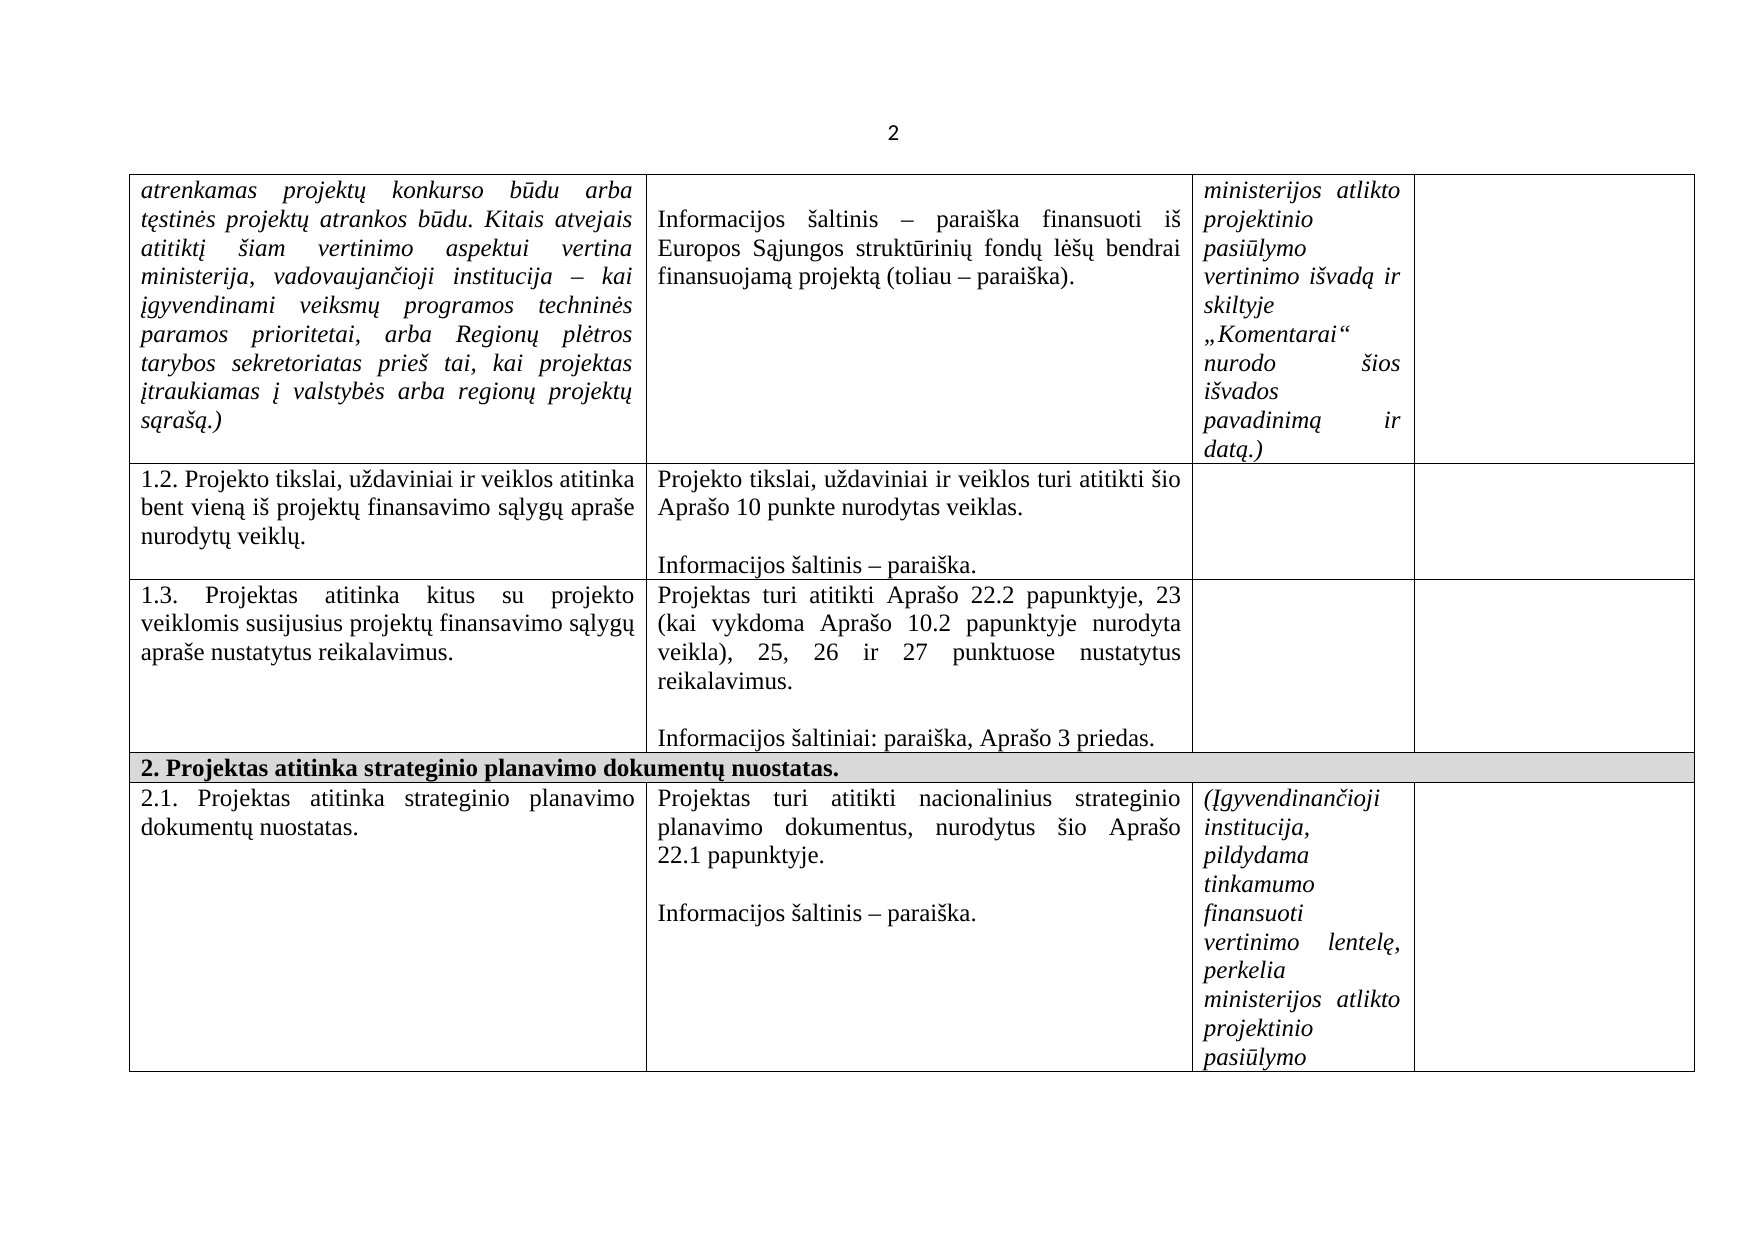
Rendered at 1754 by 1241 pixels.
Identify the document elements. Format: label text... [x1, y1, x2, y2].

table_cell Projektas turi atitikti Aprašo 22.2 papunktyje, 23 (kai vykdoma Aprašo 10.2 papunktyje nurodyta veikla), 25, 26 ir 27 punktuose nustatytus reikalavimus. Informacijos šaltiniai: paraiška, Aprašo 3 priedas. [647, 580, 1192, 752]
table_cell atrenkamas projektų konkurso būdu arba tęstinės projektų atrankos būdu. Kitais atvejais atitiktį šiam vertinimo aspektui vertina ministerija, vadovaujančioji institucija – kai įgyvendinami veiksmų programos techninės paramos prioritetai, arba Regionų plėtros tarybos sekretoriatas prieš tai, kai projektas įtraukiamas į valstybės arba regionų projektų sąrašą.) [130, 175, 646, 463]
table_cell 2.1. Projektas atitinka strateginio planavimo dokumentų nuostatas. [130, 783, 646, 1071]
table_cell [1415, 464, 1694, 579]
table_cell 1.3. Projektas atitinka kitus su projekto veiklomis susijusius projektų finansavimo sąlygų apraše nustatytus reikalavimus. [130, 580, 646, 752]
table_cell ministerijos atlikto projektinio pasiūlymo vertinimo išvadą ir skiltyje „Komentarai“ nurodo šios išvados pavadinimą ir datą.) [1193, 175, 1414, 463]
table_cell [1415, 580, 1694, 752]
table_cell Projekto tikslai, uždaviniai ir veiklos turi atitikti šio Aprašo 10 punkte nurodytas veiklas. Informacijos šaltinis – paraiška. [647, 464, 1192, 579]
table_cell [1193, 464, 1414, 579]
table_cell [1415, 783, 1694, 1071]
table_cell [1193, 580, 1414, 752]
table_cell (Įgyvendinančioji institucija, pildydama tinkamumo finansuoti vertinimo lentelę, perkelia ministerijos atlikto projektinio pasiūlymo [1193, 783, 1414, 1071]
table_cell Informacijos šaltinis – paraiška finansuoti iš Europos Sąjungos struktūrinių fondų lėšų bendrai finansuojamą projektą (toliau – paraiška). [647, 175, 1192, 463]
table_cell Projektas turi atitikti nacionalinius strateginio planavimo dokumentus, nurodytus šio Aprašo 22.1 papunktyje. Informacijos šaltinis – paraiška. [647, 783, 1192, 1071]
table_cell [1415, 175, 1694, 463]
table_cell 1.2. Projekto tikslai, uždaviniai ir veiklos atitinka bent vieną iš projektų finansavimo sąlygų apraše nurodytų veiklų. [130, 464, 646, 579]
table_cell 2. Projektas atitinka strateginio planavimo dokumentų nuostatas. [130, 753, 1694, 782]
